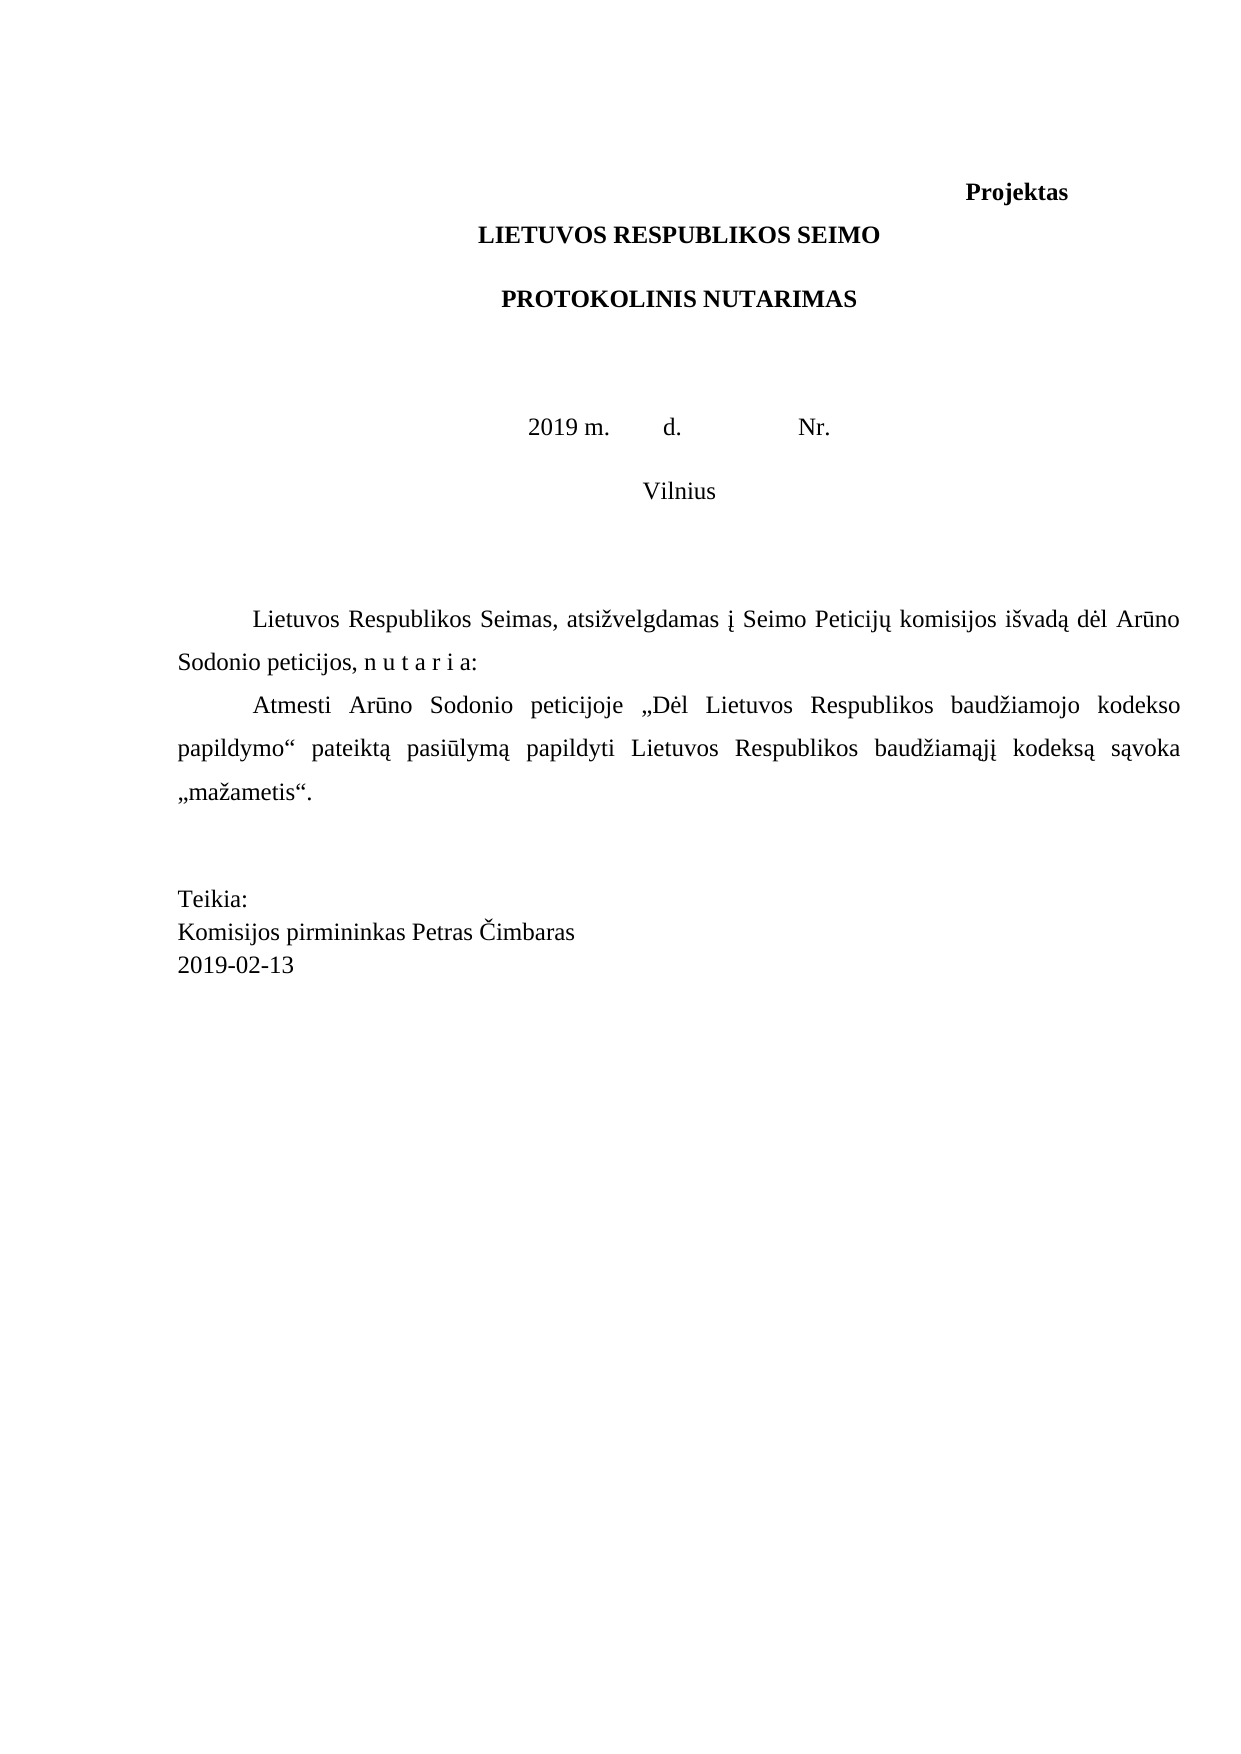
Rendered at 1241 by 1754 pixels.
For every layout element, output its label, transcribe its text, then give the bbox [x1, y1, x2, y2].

text Vilnius [177, 476, 1181, 505]
text PROTOKOLINIS NUTARIMAS [177, 284, 1181, 313]
text Komisijos pirmininkas Petras Čimbaras [177, 917, 1181, 945]
text Teikia: [177, 884, 1181, 912]
title Projektas [777, 177, 1181, 206]
text Atmesti Arūno Sodonio peticijoje „Dėl Lietuvos Respublikos baudžiamojo kodekso papildymo“ pateiktą pasiūlymą papildyti Lietuvos Respublikos baudžiamąjį kodeksą sąvoka „mažametis“. [177, 690, 1181, 805]
text 2019 m. d. Nr. [177, 412, 1181, 441]
text Lietuvos Respublikos Seimas, atsižvelgdamas į Seimo Peticijų komisijos išvadą dėl Arūno Sodonio peticijos, n u t a r i a: [177, 604, 1181, 676]
text 2019-02-13 [177, 950, 1181, 978]
text LIETUVOS RESPUBLIKOS SEIMO [177, 220, 1181, 249]
